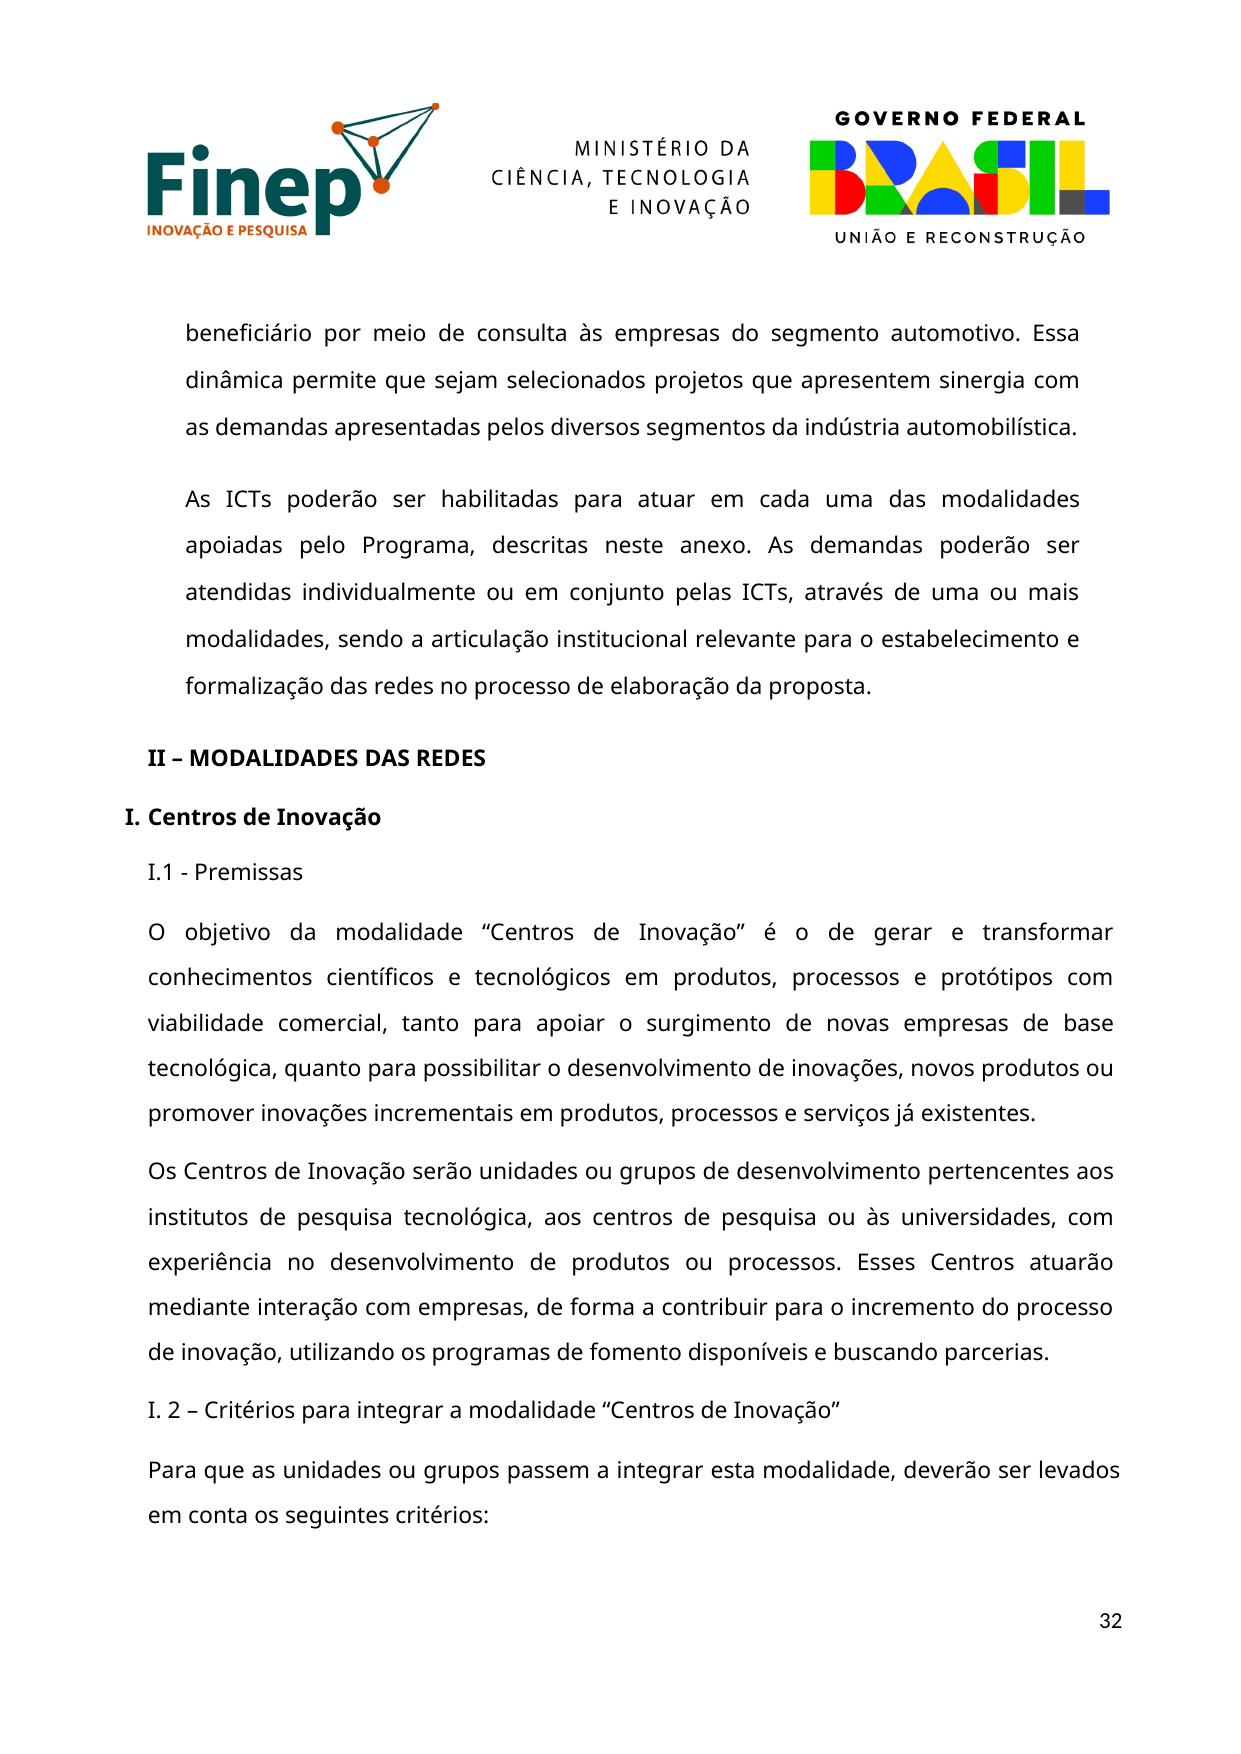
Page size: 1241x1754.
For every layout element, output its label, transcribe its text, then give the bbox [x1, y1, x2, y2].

text As ICTs poderão ser habilitadas para atuar em cada uma das modalidades apoiadas pelo Programa, descritas neste anexo. As demandas poderão ser atendidas individualmente ou em conjunto pelas ICTs, através de uma ou mais modalidades, sendo a articulação institucional relevante para o estabelecimento e formalização das redes no processo de elaboração da proposta. [185, 482, 1081, 701]
text I. 2 – Critérios para integrar a modalidade “Centros de Inovação” [148, 1394, 1122, 1425]
text O objetivo da modalidade “Centros de Inovação” é o de gerar e transformar conhecimentos científicos e tecnológicos em produtos, processos e protótipos com viabilidade comercial, tanto para apoiar o surgimento de novas empresas de base tecnológica, quanto para possibilitar o desenvolvimento de inovações, novos produtos ou promover inovações incrementais em produtos, processos e serviços já existentes. [148, 916, 1115, 1128]
text Os Centros de Inovação serão unidades ou grupos de desenvolvimento pertencentes aos institutos de pesquisa tecnológica, aos centros de pesquisa ou às universidades, com experiência no desenvolvimento de produtos ou processos. Esses Centros atuarão mediante interação com empresas, de forma a contribuir para o incremento do processo de inovação, utilizando os programas de fomento disponíveis e buscando parcerias. [148, 1155, 1115, 1368]
text I.1 - Premissas [148, 856, 1122, 888]
text beneficiário por meio de consulta às empresas do segmento automotivo. Essa dinâmica permite que sejam selecionados projetos que apresentem sinergia com as demandas apresentadas pelos diversos segmentos da indústria automobilística. [185, 317, 1081, 442]
list Centros de Inovação [125, 801, 1122, 832]
text Para que as unidades ou grupos passem a integrar esta modalidade, deverão ser levados em conta os seguintes critérios: [148, 1454, 1122, 1530]
text II – MODALIDADES DAS REDES [148, 742, 1081, 773]
